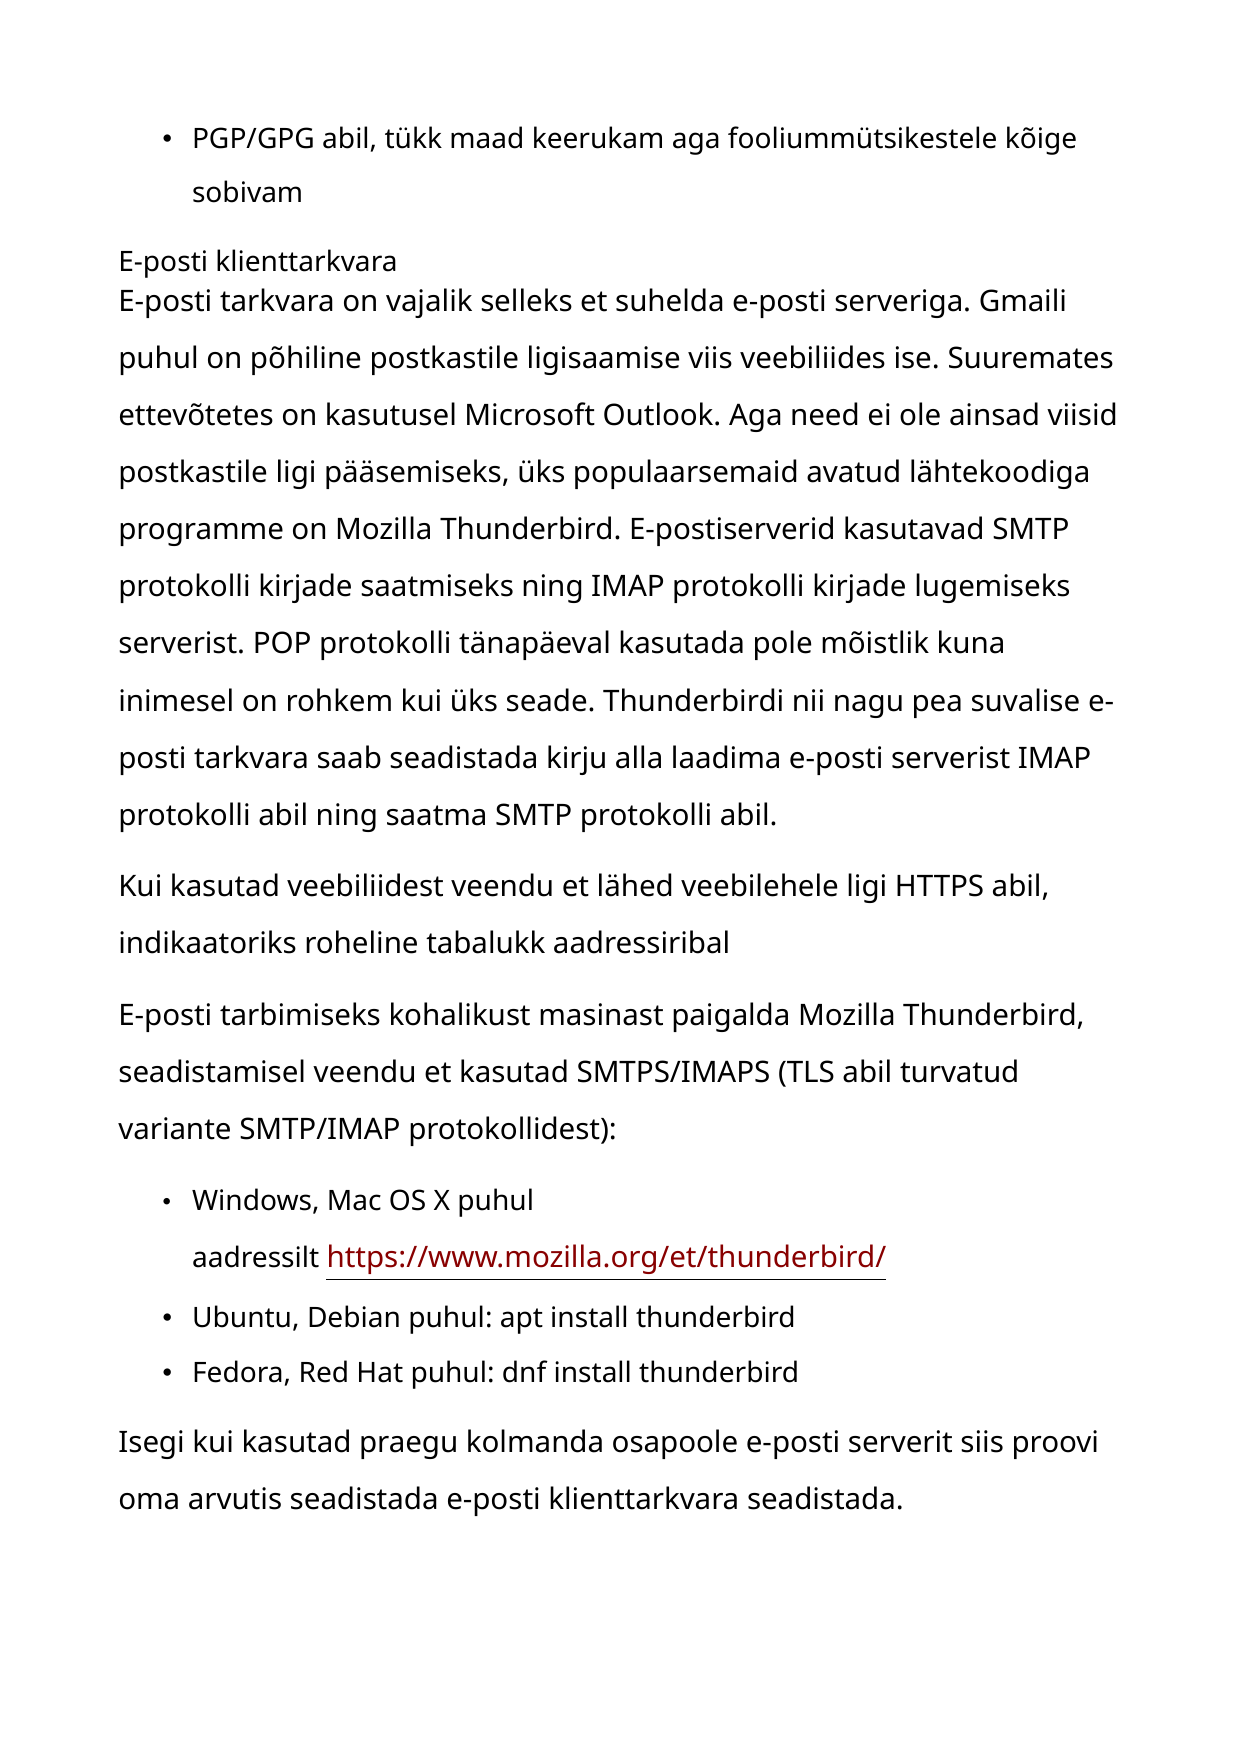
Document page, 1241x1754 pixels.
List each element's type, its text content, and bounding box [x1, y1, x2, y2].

subtitle E-posti klienttarkvara [118, 241, 1122, 280]
text Kui kasutad veebiliidest veendu et lähed veebilehele ligi HTTPS abil, indikaatoriks roheline tabalukk aadressiribal [118, 865, 1122, 962]
list Windows, Mac OS X puhul aadressilt https://www.mozilla.org/et/thunderbird/ [162, 1180, 1122, 1279]
list Ubuntu, Debian puhul: apt install thunderbird [162, 1298, 1122, 1336]
text Isegi kui kasutad praegu kolmanda osapoole e-posti serverit siis proovi oma arvutis seadistada e-posti klienttarkvara seadistada. [118, 1421, 1122, 1518]
list PGP/GPG abil, tükk maad keerukam aga fooliummütsikestele kõige sobivam [162, 118, 1122, 211]
text E-posti tarbimiseks kohalikust masinast paigalda Mozilla Thunderbird, seadistamisel veendu et kasutad SMTPS/IMAPS (TLS abil turvatud variante SMTP/IMAP protokollidest): [118, 994, 1122, 1148]
text E-posti tarkvara on vajalik selleks et suhelda e-posti serveriga. Gmaili puhul on põhiline postkastile ligisaamise viis veebiliides ise. Suuremates ettevõtetes on kasutusel Microsoft Outlook. Aga need ei ole ainsad viisid postkastile ligi pääsemiseks, üks populaarsemaid avatud lähtekoodiga programme on Mozilla Thunderbird. E-postiserverid kasutavad SMTP protokolli kirjade saatmiseks ning IMAP protokolli kirjade lugemiseks serverist. POP protokolli tänapäeval kasutada pole mõistlik kuna inimesel on rohkem kui üks seade. Thunderbirdi nii nagu pea suvalise e-posti tarkvara saab seadistada kirju alla laadima e-posti serverist IMAP protokolli abil ning saatma SMTP protokolli abil. [118, 280, 1122, 834]
list Fedora, Red Hat puhul: dnf install thunderbird [162, 1352, 1122, 1390]
